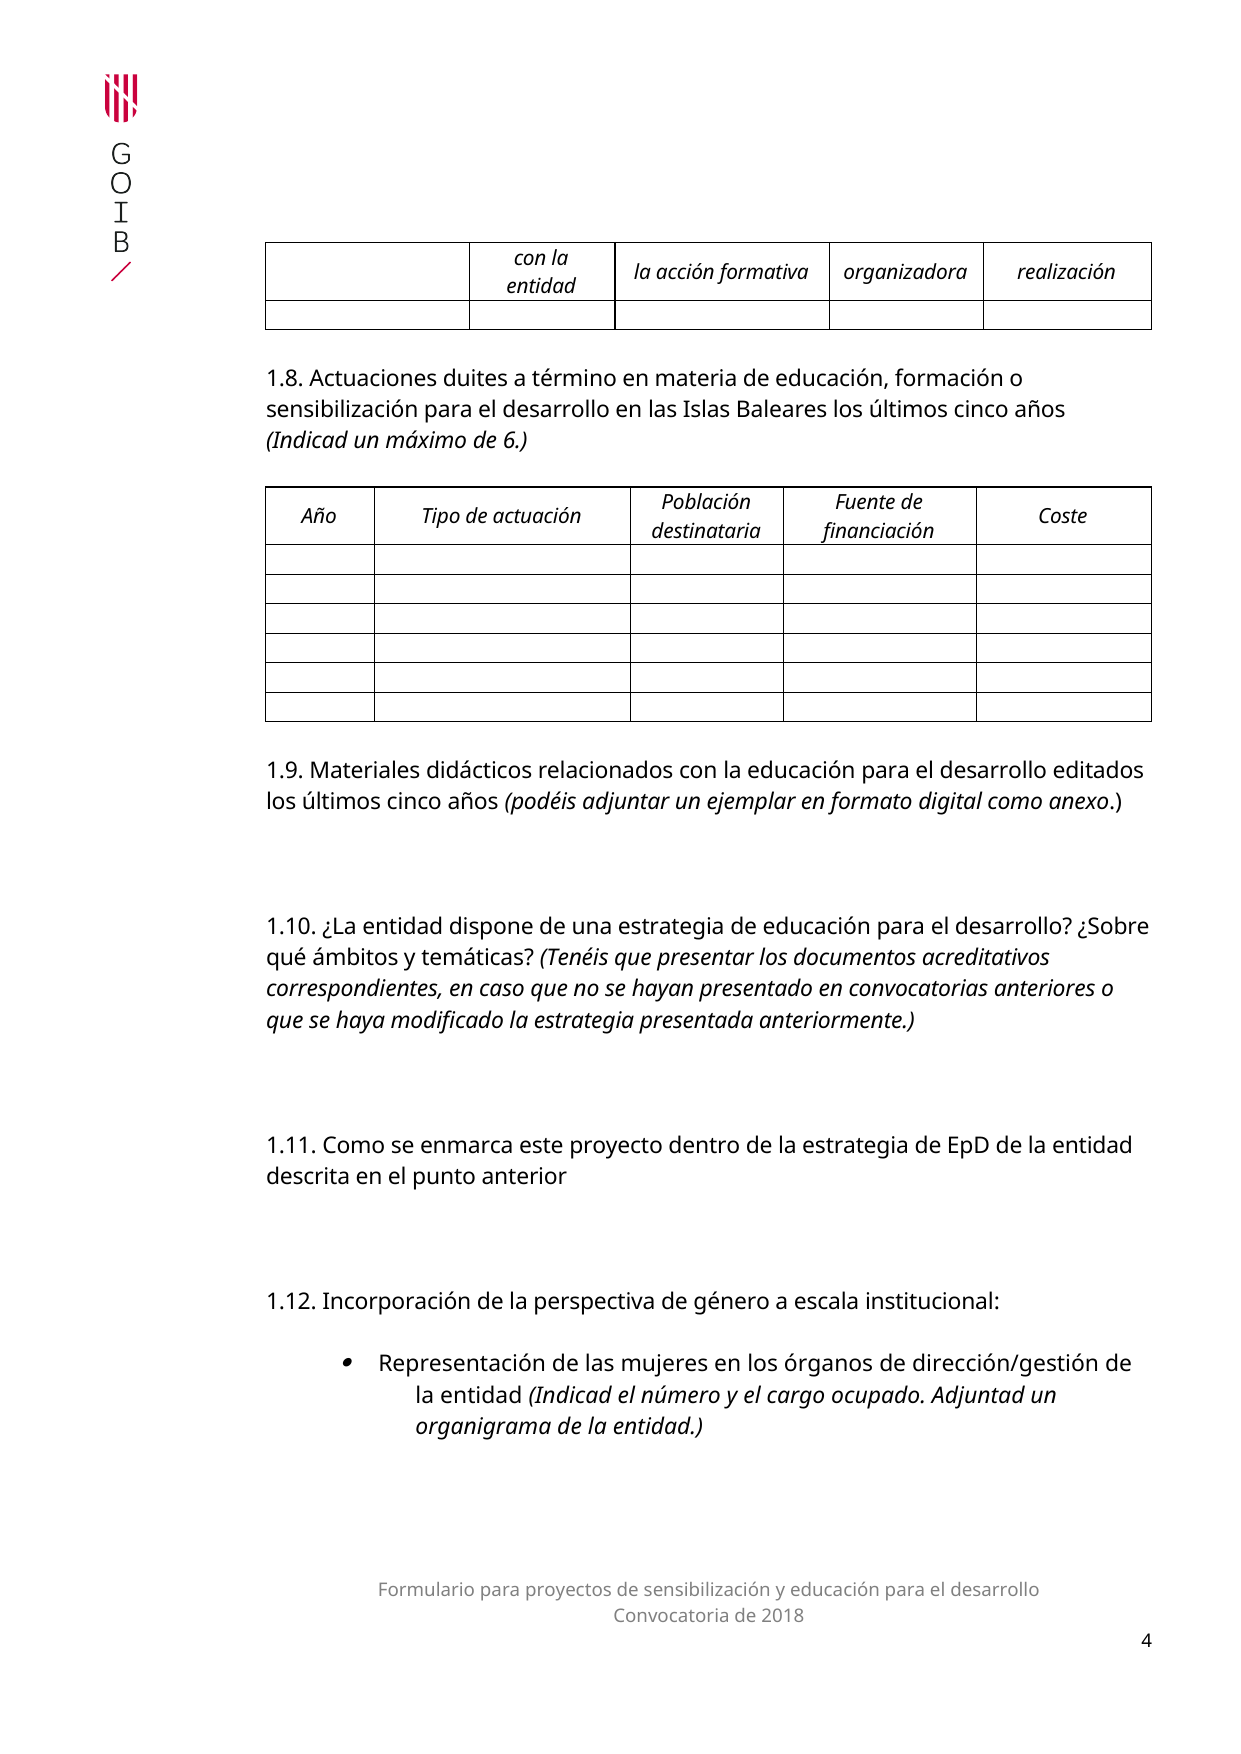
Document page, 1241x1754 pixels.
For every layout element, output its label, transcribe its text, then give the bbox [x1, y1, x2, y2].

table_cell [784, 663, 976, 692]
table_cell [784, 604, 976, 633]
table_cell [977, 693, 1151, 721]
table_cell [266, 575, 374, 603]
table_header [266, 243, 469, 300]
table_header con la entidad [470, 243, 614, 300]
table_header Tipo de actuación [375, 488, 630, 544]
table_cell [977, 663, 1151, 692]
table_header Población destinataria [631, 488, 783, 544]
table_cell [375, 604, 630, 633]
table_cell [375, 575, 630, 603]
table_header Fuente de financiación [784, 488, 976, 544]
text 1.8. Actuaciones duites a término en materia de educación, formación o sensibilización para el desarrollo en las Islas Baleares los últimos cinco años (Indicad un máximo de 6.) [266, 361, 1152, 455]
table_cell [977, 545, 1151, 574]
table_cell [784, 693, 976, 721]
table_cell [984, 301, 1151, 329]
table_cell [977, 604, 1151, 633]
table_cell [830, 301, 983, 329]
table_cell [977, 575, 1151, 603]
table_cell [631, 545, 783, 574]
table_cell [784, 634, 976, 662]
table_cell [375, 693, 630, 721]
table_header Año [266, 488, 374, 544]
table_header la acción formativa [616, 243, 829, 300]
table_cell [266, 663, 374, 692]
table_header organizadora [830, 243, 983, 300]
table_cell [375, 545, 630, 574]
table_header Coste [977, 488, 1151, 544]
table_cell [631, 634, 783, 662]
list Representación de las mujeres en los órganos de dirección/gestión de la entidad (Indicad el número y el cargo ocupado. Adjuntad un organigrama de la entidad.) [341, 1347, 1152, 1441]
table_cell [266, 545, 374, 574]
text 1.12. Incorporación de la perspectiva de género a escala institucional: [266, 1285, 1152, 1316]
text 1.10. ¿La entidad dispone de una estrategia de educación para el desarrollo? ¿Sobre qué ámbitos y temáticas? (Tenéis que presentar los documentos acreditativos correspondientes, en caso que no se hayan presentado en convocatorias anteriores o que se haya modificado la estrategia presentada anteriormente.) [266, 910, 1152, 1035]
table_cell [631, 604, 783, 633]
text 1.11. Como se enmarca este proyecto dentro de la estrategia de EpD de la entidad descrita en el punto anterior [266, 1128, 1152, 1191]
text 1.9. Materiales didácticos relacionados con la educación para el desarrollo editados los últimos cinco años (podéis adjuntar un ejemplar en formato digital como anexo.) [266, 753, 1152, 816]
table_cell [631, 663, 783, 692]
table_cell [470, 301, 614, 329]
table_cell [631, 575, 783, 603]
table_cell [616, 301, 829, 329]
table_cell [375, 663, 630, 692]
table_cell [266, 604, 374, 633]
table_cell [784, 545, 976, 574]
table_cell [266, 301, 469, 329]
table_cell [266, 634, 374, 662]
table_cell [977, 634, 1151, 662]
table_cell [631, 693, 783, 721]
table_header realización [984, 243, 1151, 300]
table_cell [266, 693, 374, 721]
table_cell [784, 575, 976, 603]
table_cell [375, 634, 630, 662]
